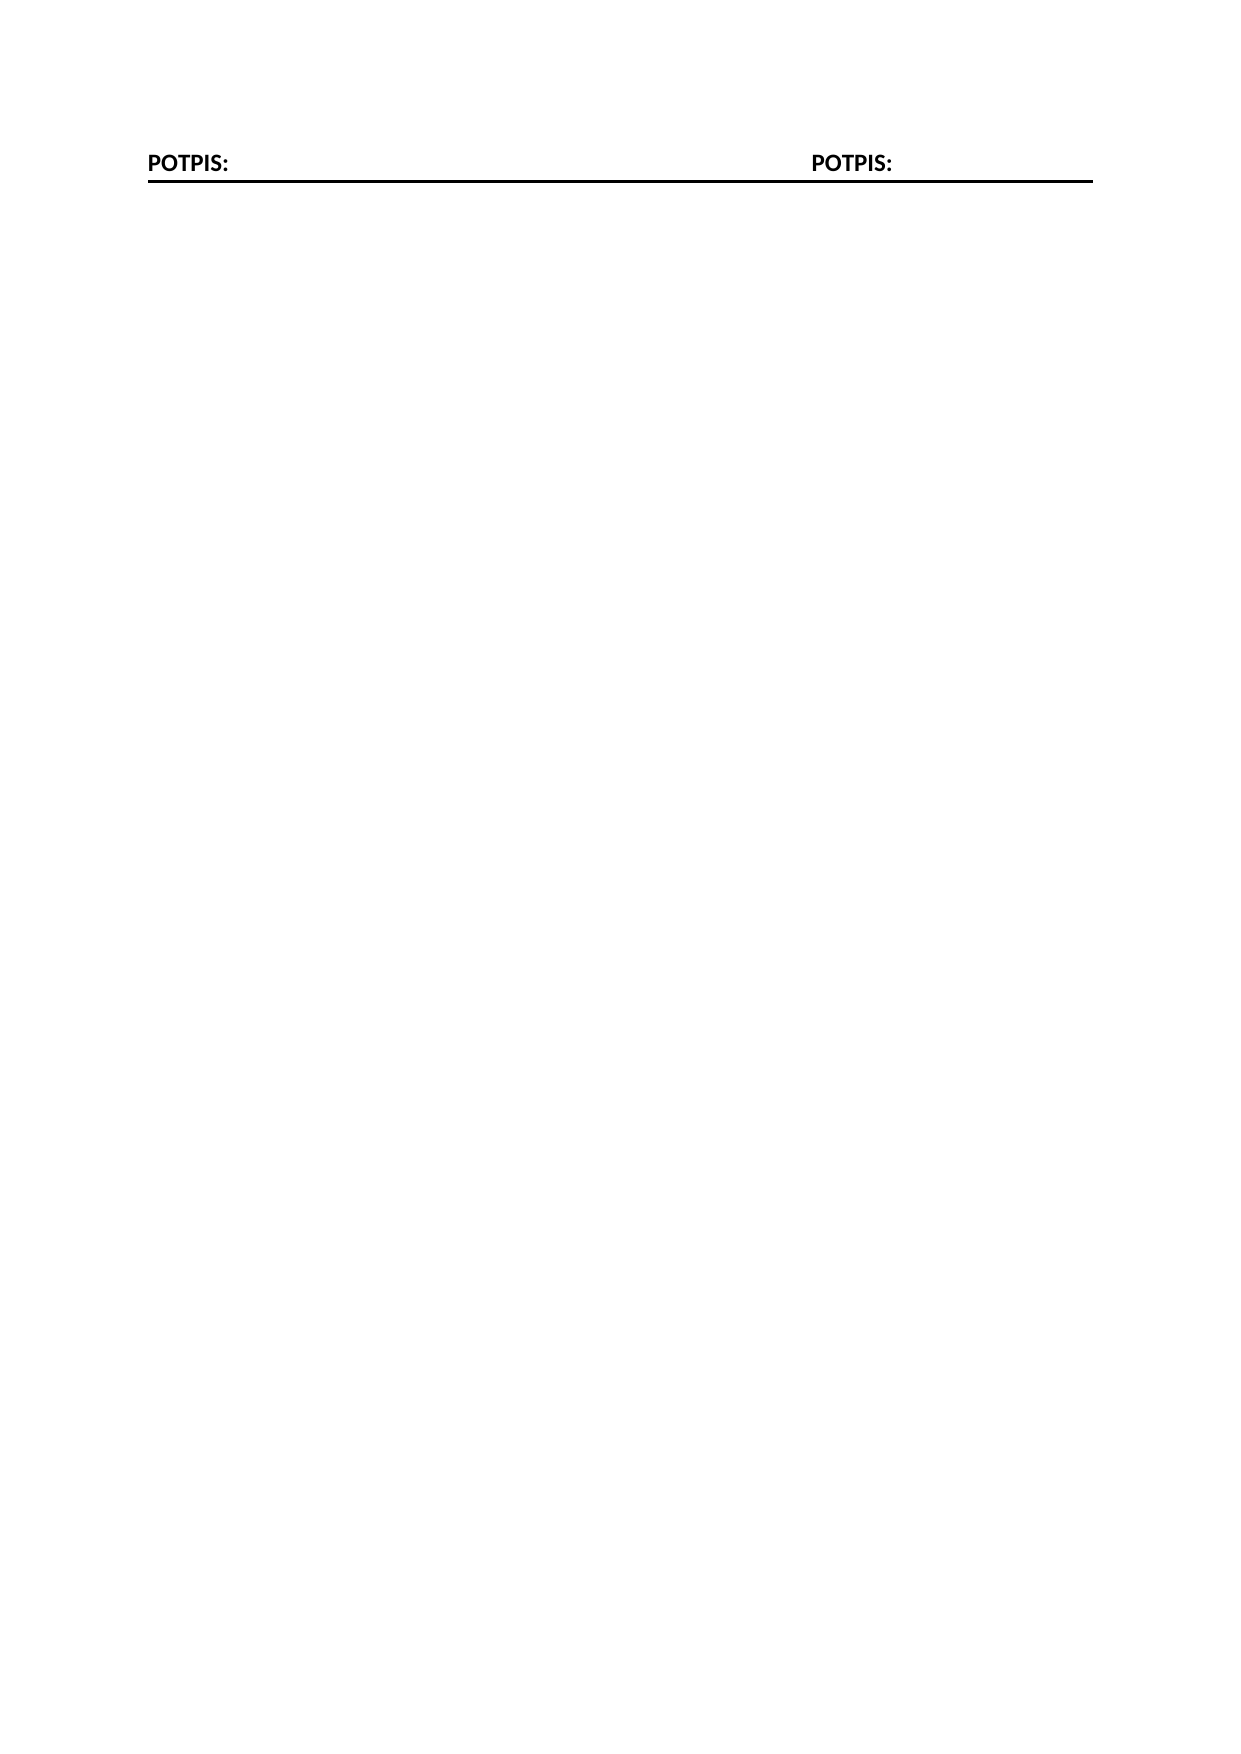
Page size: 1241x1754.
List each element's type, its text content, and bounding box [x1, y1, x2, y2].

text POTPIS: POTPIS: [148, 148, 1093, 180]
